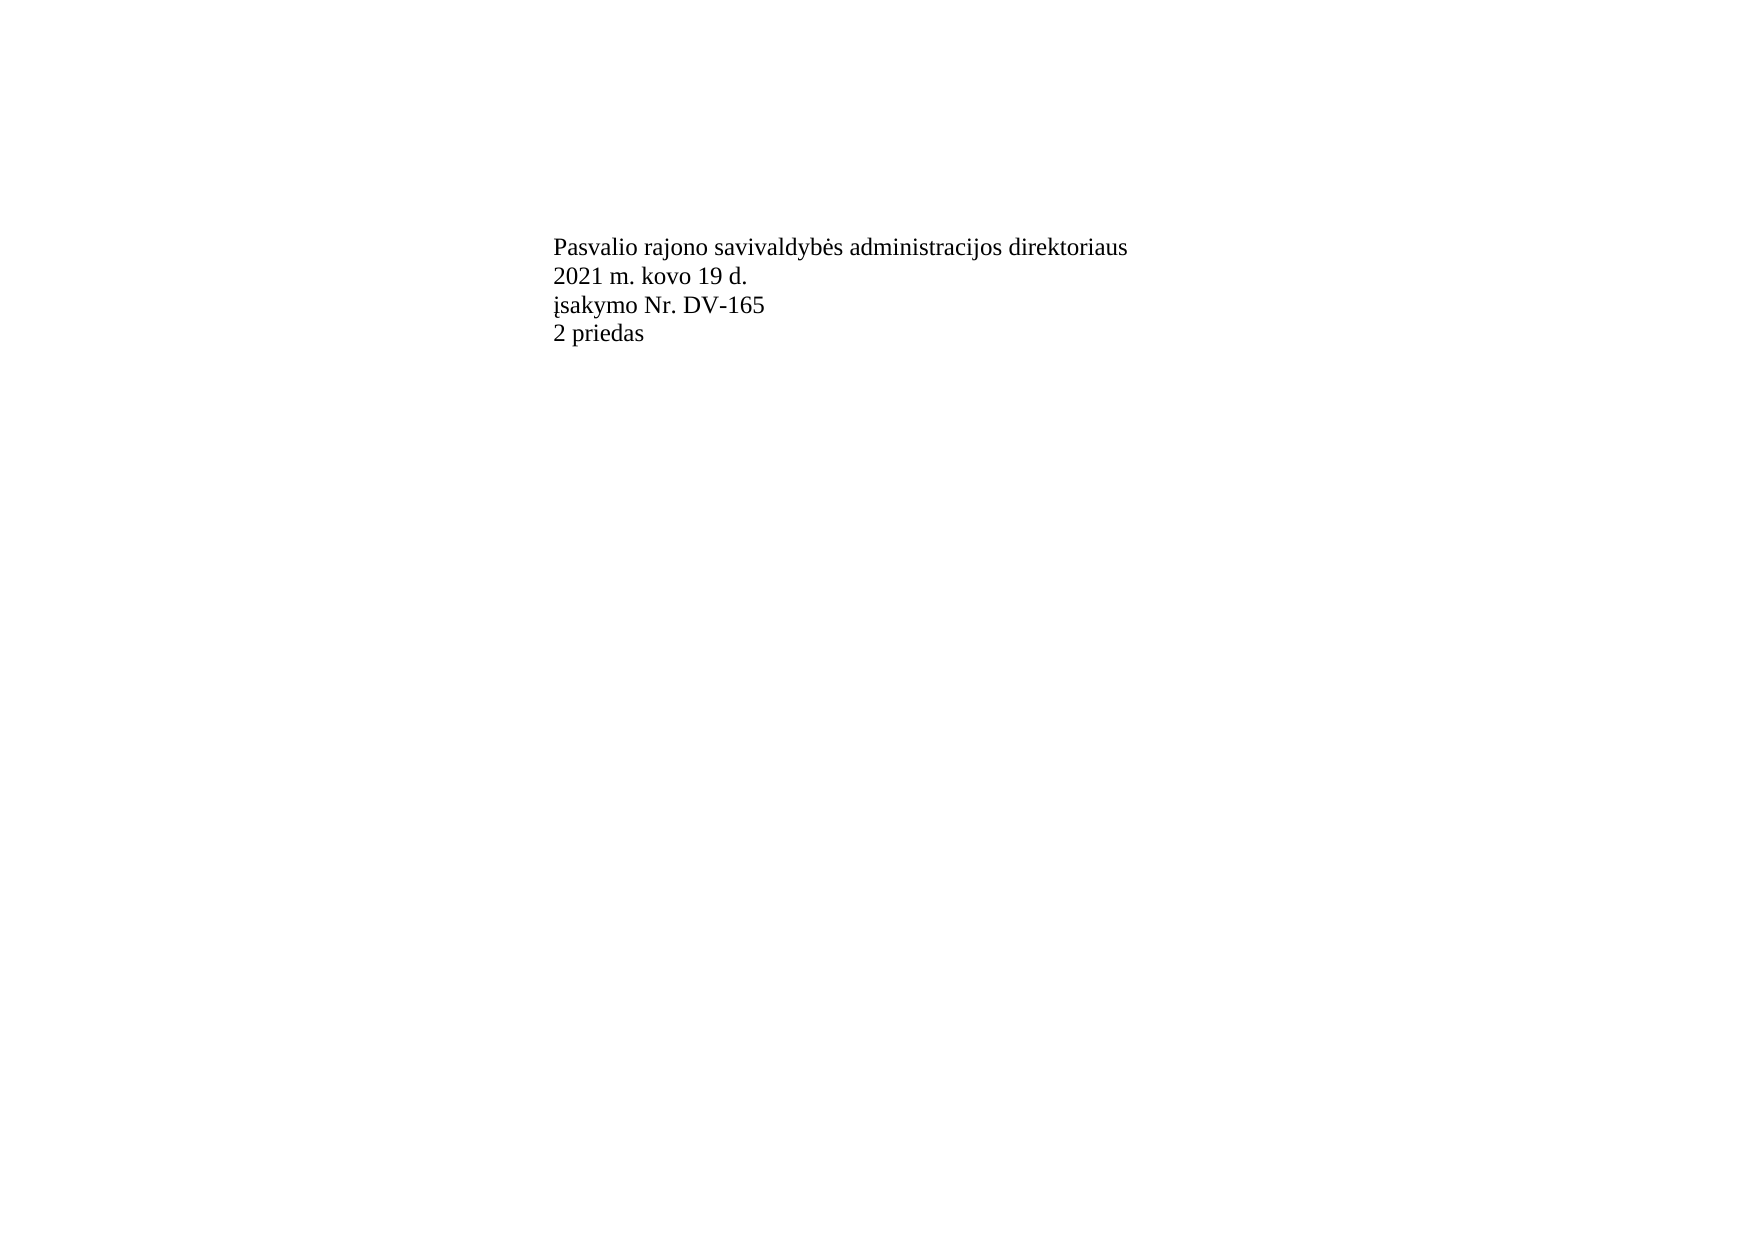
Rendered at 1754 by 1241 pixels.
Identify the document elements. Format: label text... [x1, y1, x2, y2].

table_header [118, 232, 542, 376]
table_header Pasvalio rajono savivaldybės administracijos direktoriaus 2021 m. kovo 19 d. įsakymo Nr. DV-165 2 priedas [542, 232, 1142, 376]
